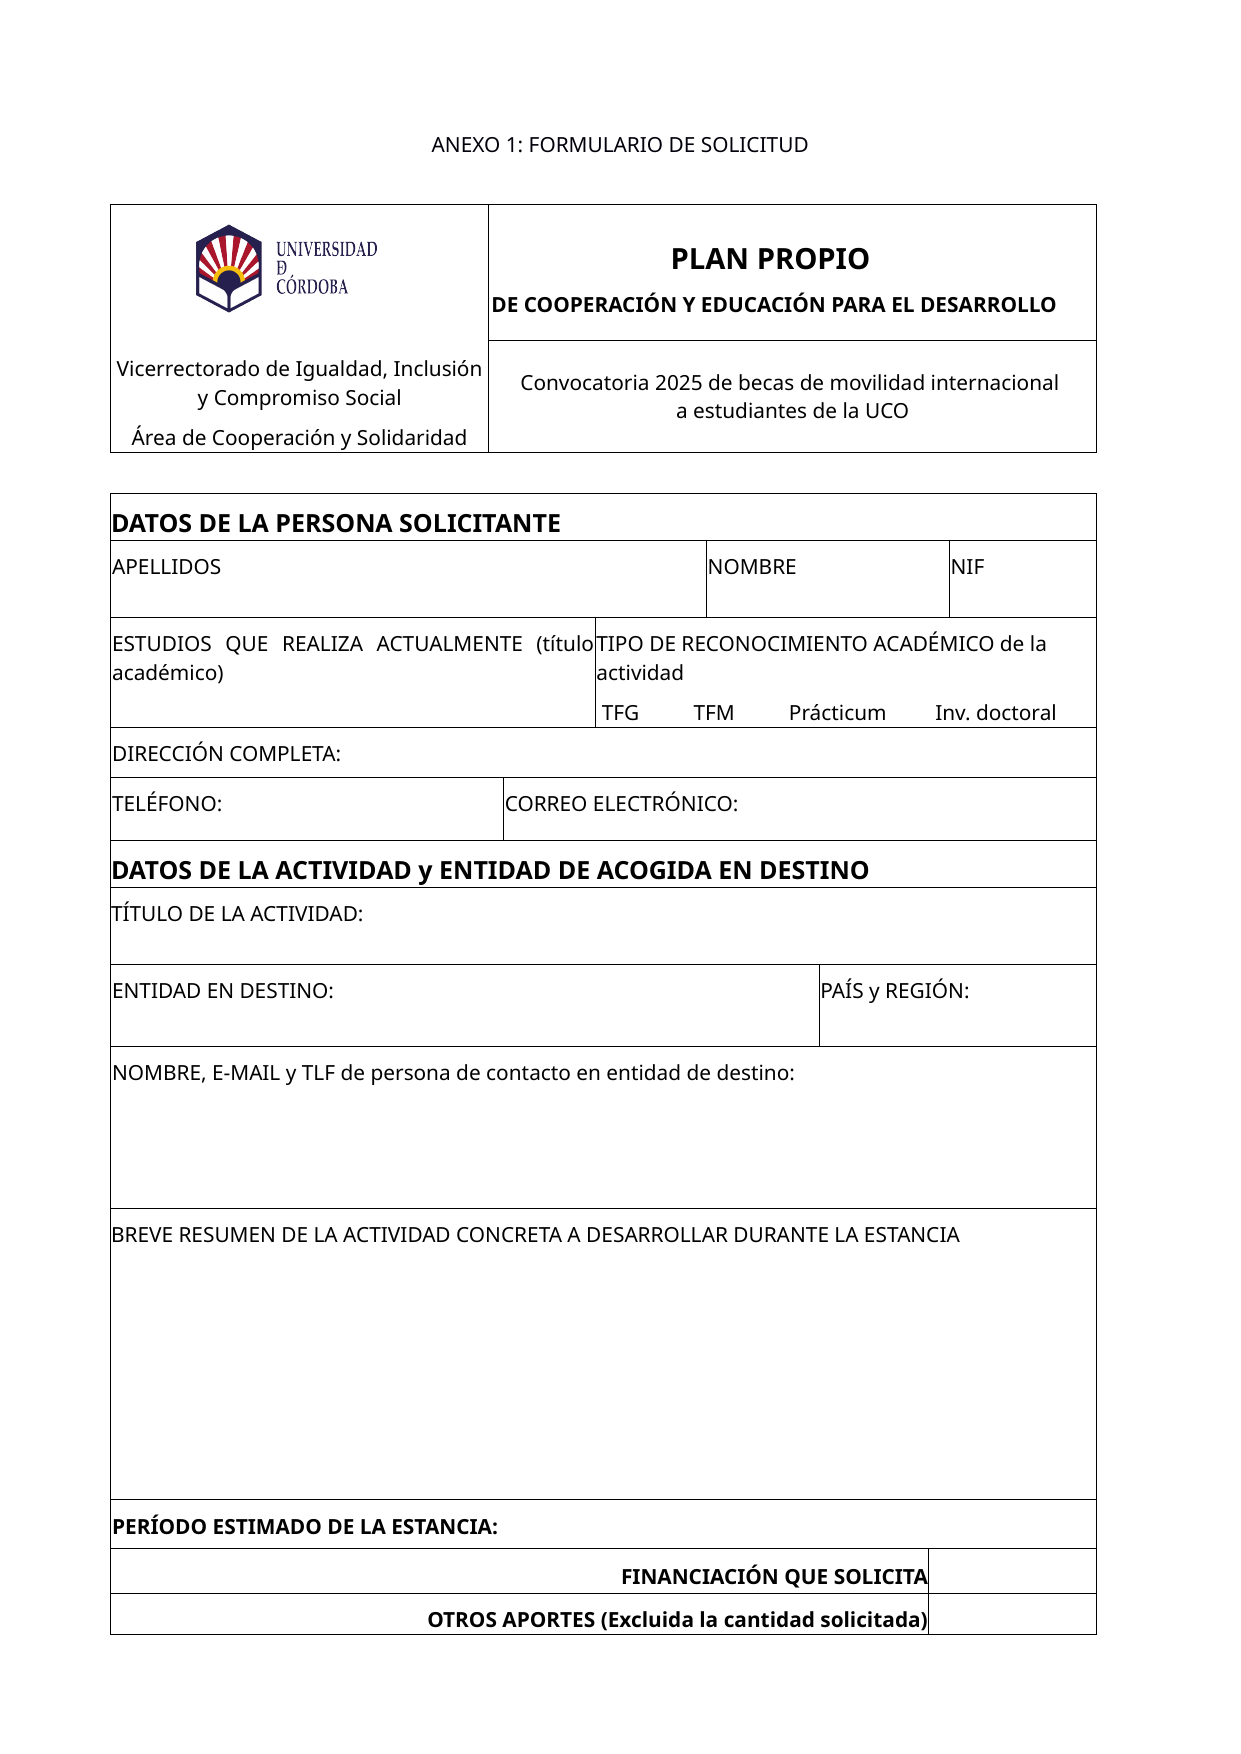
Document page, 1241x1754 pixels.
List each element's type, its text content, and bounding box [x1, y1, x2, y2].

table_cell PAÍS y REGIÓN: [820, 965, 1096, 1046]
table_cell ENTIDAD EN DESTINO: [111, 965, 819, 1046]
table_cell DIRECCIÓN COMPLETA: [111, 728, 1096, 777]
table_cell [929, 1549, 1096, 1592]
table_cell OTROS APORTES (Excluida la cantidad solicitada) [111, 1594, 928, 1634]
table_cell TELÉFONO: [111, 778, 503, 840]
table_cell Convocatoria 2025 de becas de movilidad internacional a estudiantes de la UCO [489, 341, 1096, 452]
table_cell PERÍODO ESTIMADO DE LA ESTANCIA: [111, 1500, 1096, 1548]
picture [187, 218, 385, 316]
table_header PLAN PROPIO DE COOPERACIÓN Y EDUCACIÓN PARA EL DESARROLLO [489, 205, 1096, 339]
table_cell DATOS DE LA ACTIVIDAD y ENTIDAD DE ACOGIDA EN DESTINO [111, 841, 1096, 887]
table_header DATOS DE LA PERSONA SOLICITANTE [111, 494, 1096, 540]
table_cell TIPO DE RECONOCIMIENTO ACADÉMICO de la actividad TFG TFM Prácticum Inv. doctoral [596, 618, 1096, 727]
table_cell [929, 1594, 1096, 1634]
table_header Vicerrectorado de Igualdad, Inclusión y Compromiso Social Área de Cooperación y Solidaridad [111, 205, 488, 452]
table_cell CORREO ELECTRÓNICO: [504, 778, 1096, 840]
table_cell NIF [950, 541, 1096, 617]
table_cell BREVE RESUMEN DE LA ACTIVIDAD CONCRETA A DESARROLLAR DURANTE LA ESTANCIA [111, 1209, 1096, 1499]
table_cell APELLIDOS [111, 541, 706, 617]
table_cell TÍTULO DE LA ACTIVIDAD: [111, 888, 1096, 964]
table_cell NOMBRE, E-MAIL y TLF de persona de contacto en entidad de destino: [111, 1047, 1096, 1208]
table_cell ESTUDIOS QUE REALIZA ACTUALMENTE (título académico) [111, 618, 595, 727]
text ANEXO 1: FORMULARIO DE SOLICITUD [118, 130, 1122, 158]
table_cell NOMBRE [707, 541, 949, 617]
table_cell FINANCIACIÓN QUE SOLICITA [111, 1549, 928, 1592]
